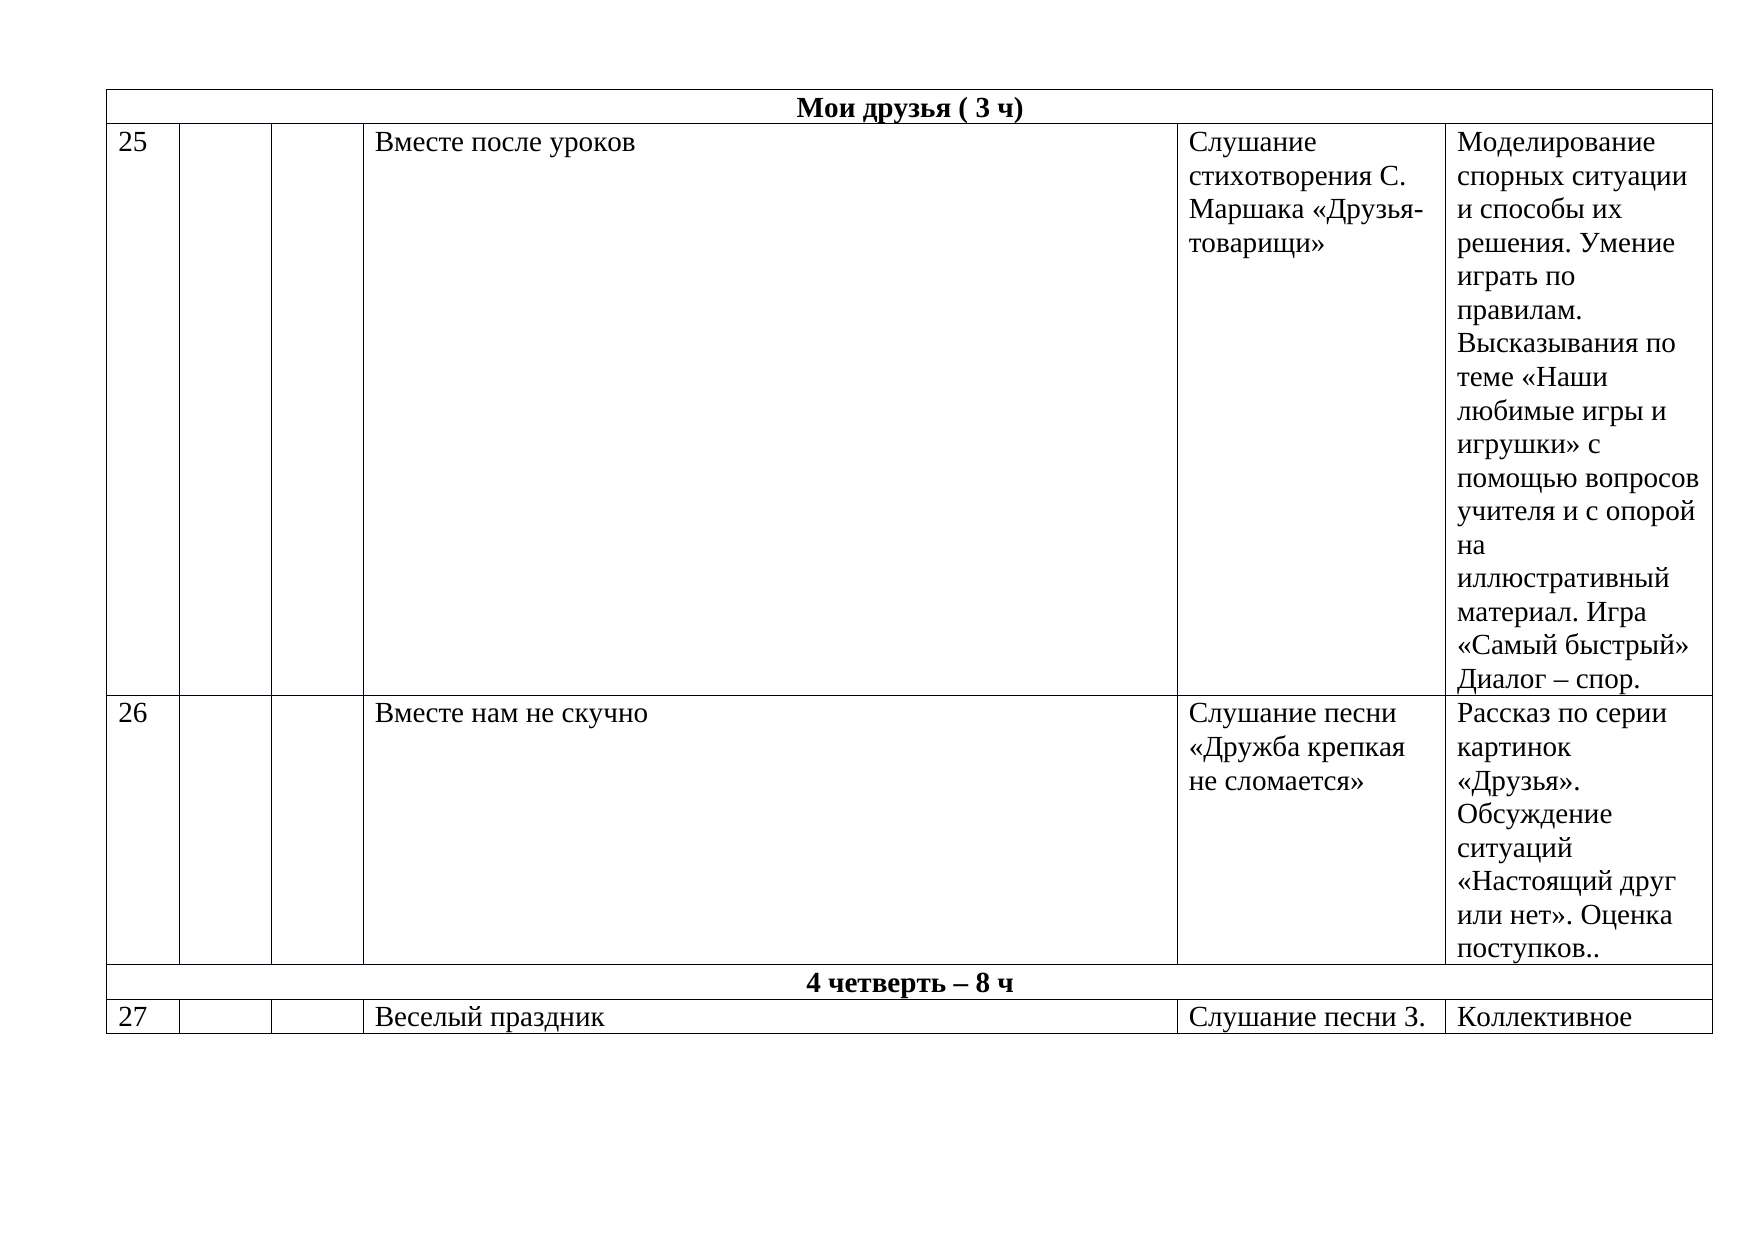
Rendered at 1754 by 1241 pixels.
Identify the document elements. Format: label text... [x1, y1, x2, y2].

table_cell 4 четверть – 8 ч [107, 965, 1712, 998]
table_cell 25 [107, 124, 179, 694]
table_cell Слушание песни «Дружба крепкая не сломается» [1178, 696, 1445, 964]
table_cell [180, 696, 271, 964]
table_cell Мои друзья ( 3 ч) [107, 90, 1712, 123]
table_cell Рассказ по серии картинок «Друзья». Обсуждение ситуаций «Настоящий друг или нет». Оценка поступков.. [1446, 696, 1712, 964]
table_cell Коллективное [1446, 1000, 1712, 1033]
table_cell [272, 696, 363, 964]
table_cell Вместе нам не скучно [364, 696, 1177, 964]
table_cell [180, 1000, 271, 1033]
table_cell [272, 124, 363, 694]
table_cell Моделирование спорных ситуации и способы их решения. Умение играть по правилам. Высказывания по теме «Наши любимые игры и игрушки» с помощью вопросов учителя и с опорой на иллюстративный материал. Игра «Самый быстрый» Диалог – спор. [1446, 124, 1712, 694]
table_cell Слушание стихотворения С. Маршака «Друзья- товарищи» [1178, 124, 1445, 694]
table_cell Вместе после уроков [364, 124, 1177, 694]
table_cell [180, 124, 271, 694]
table_cell Веселый праздник [364, 1000, 1177, 1033]
table_cell 27 [107, 1000, 179, 1033]
table_cell 26 [107, 696, 179, 964]
table_cell Слушание песни З. [1178, 1000, 1445, 1033]
table_cell [272, 1000, 363, 1033]
